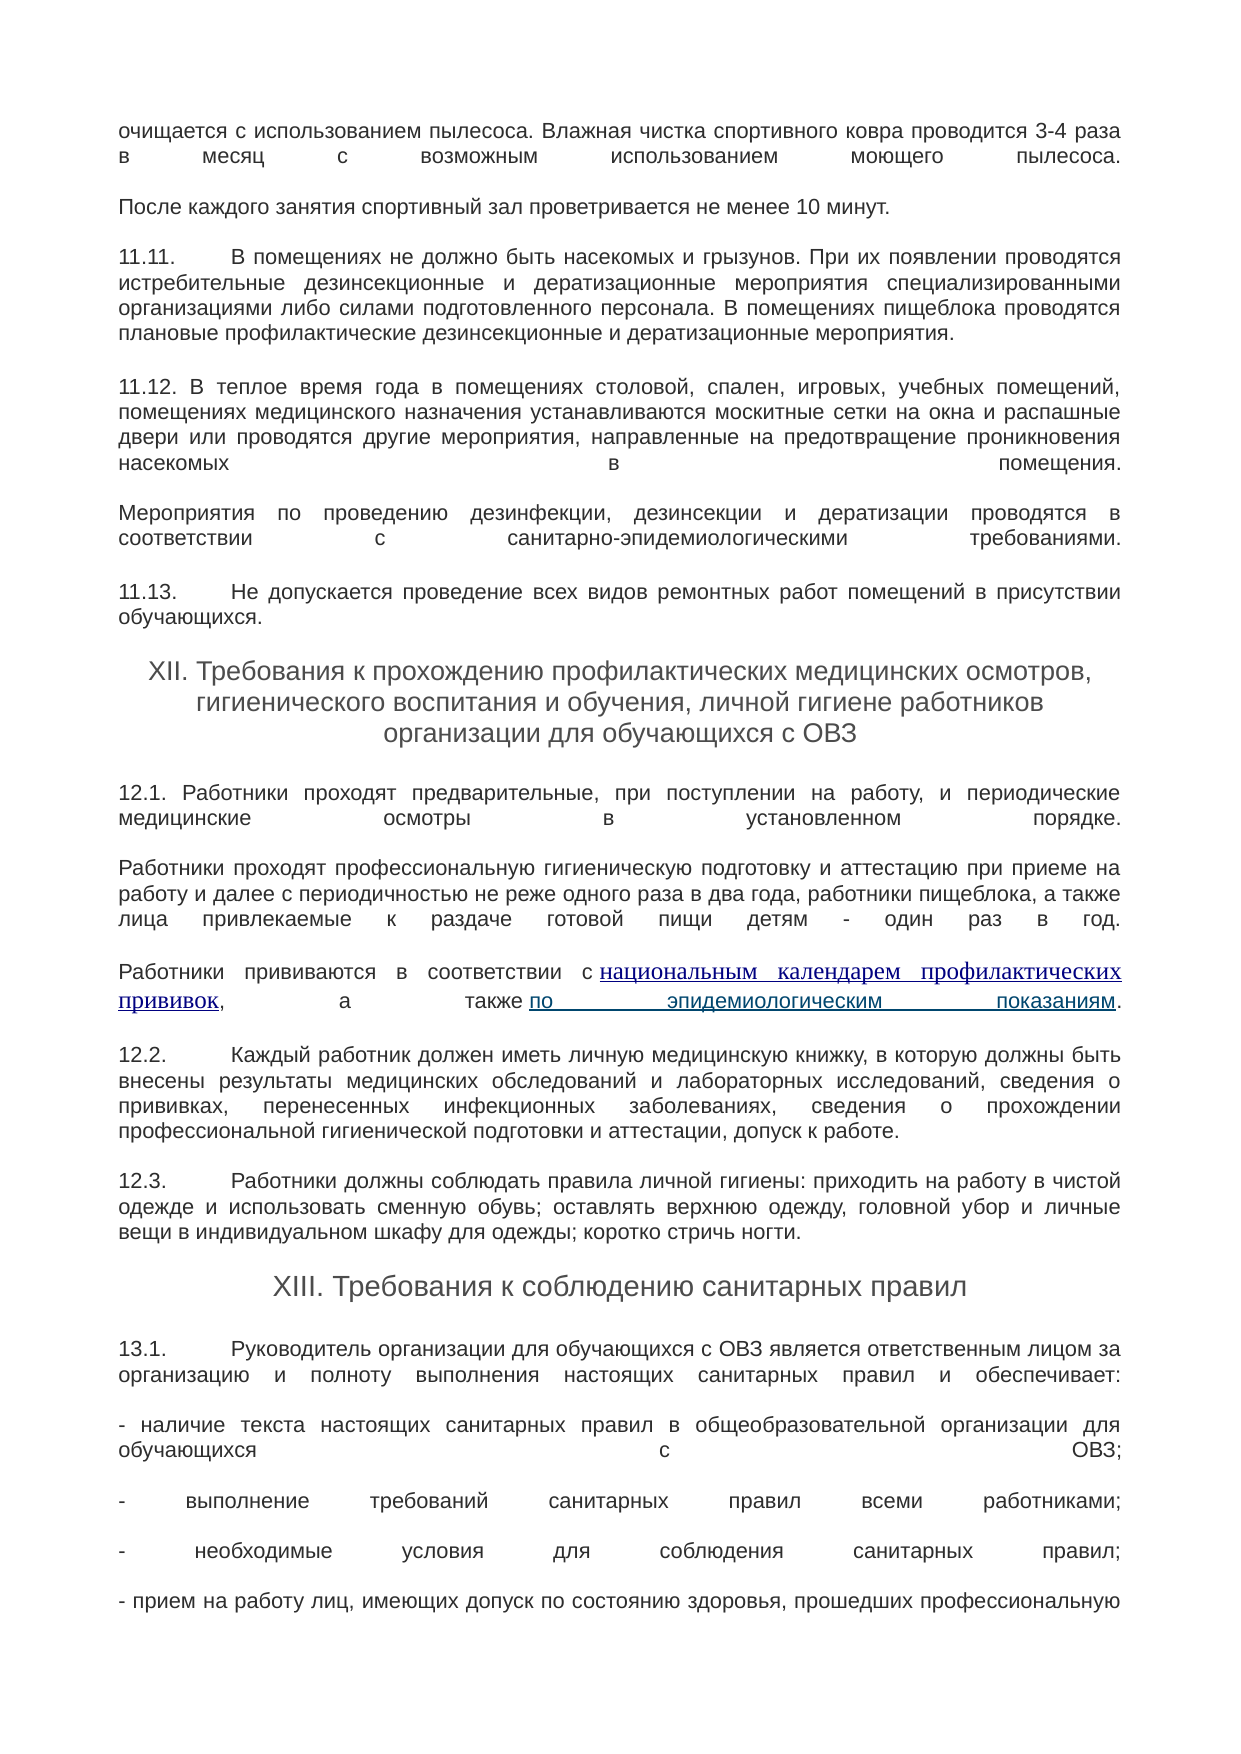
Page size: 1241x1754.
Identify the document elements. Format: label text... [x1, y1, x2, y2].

list Не допускается проведение всех видов ремонтных работ помещений в присутствии обучающихся. [118, 579, 1122, 629]
list В помещениях не должно быть насекомых и грызунов. При их появлении проводятся истребительные дезинсекционные и дератизационные мероприятия специализированными организациями либо силами подготовленного персонала. В помещениях пищеблока проводятся плановые профилактические дезинсекционные и дератизационные мероприятия. [118, 244, 1122, 345]
subtitle XII. Требования к прохождению профилактических медицинских осмотров, гигиенического воспитания и обучения, личной гигиене работников организации для обучающихся с ОВЗ [118, 654, 1122, 748]
list Каждый работник должен иметь личную медицинскую книжку, в которую должны быть внесены результаты медицинских обследований и лабораторных исследований, сведения о прививках, перенесенных инфекционных заболеваниях, сведения о прохождении профессиональной гигиенической подготовки и аттестации, допуск к работе. [118, 1042, 1122, 1143]
list очищается с использованием пылесоса. Влажная чистка спортивного ковра проводится 3-4 раза в месяц с возможным использованием моющего пылесоса. После каждого занятия спортивный зал проветривается не менее 10 минут. [118, 118, 1122, 219]
subtitle XIII. Требования к соблюдению санитарных правил [118, 1269, 1122, 1303]
text 11.12. В теплое время года в помещениях столовой, спален, игровых, учебных помещений, помещениях медицинского назначения устанавливаются москитные сетки на окна и распашные двери или проводятся другие мероприятия, направленные на предотвращение проникновения насекомых в помещения. Мероприятия по проведению дезинфекции, дезинсекции и дератизации проводятся в соответствии с санитарно-эпидемиологическими требованиями. [118, 374, 1122, 579]
list Работники должны соблюдать правила личной гигиены: приходить на работу в чистой одежде и использовать сменную обувь; оставлять верхнюю одежду, головной убор и личные вещи в индивидуальном шкафу для одежды; коротко стричь ногти. [118, 1168, 1122, 1244]
text 12.1. Работники проходят предварительные, при поступлении на работу, и периодические медицинские осмотры в установленном порядке. Работники проходят профессиональную гигиеническую подготовку и аттестацию при приеме на работу и далее с периодичностью не реже одного раза в два года, работники пищеблока, а также лица привлекаемые к раздаче готовой пищи детям - один раз в год. Работники прививаются в соответствии с национальным календарем профилактических прививок, а также по эпидемиологическим показаниям. [118, 779, 1122, 1042]
list Руководитель организации для обучающихся с ОВЗ является ответственным лицом за организацию и полноту выполнения настоящих санитарных правил и обеспечивает: - наличие текста настоящих санитарных правил в общеобразовательной организации для обучающихся с ОВЗ; - выполнение требований санитарных правил всеми работниками; - необходимые условия для соблюдения санитарных правил; - прием на работу лиц, имеющих допуск по состоянию здоровья, прошедших профессиональную [118, 1336, 1122, 1613]
